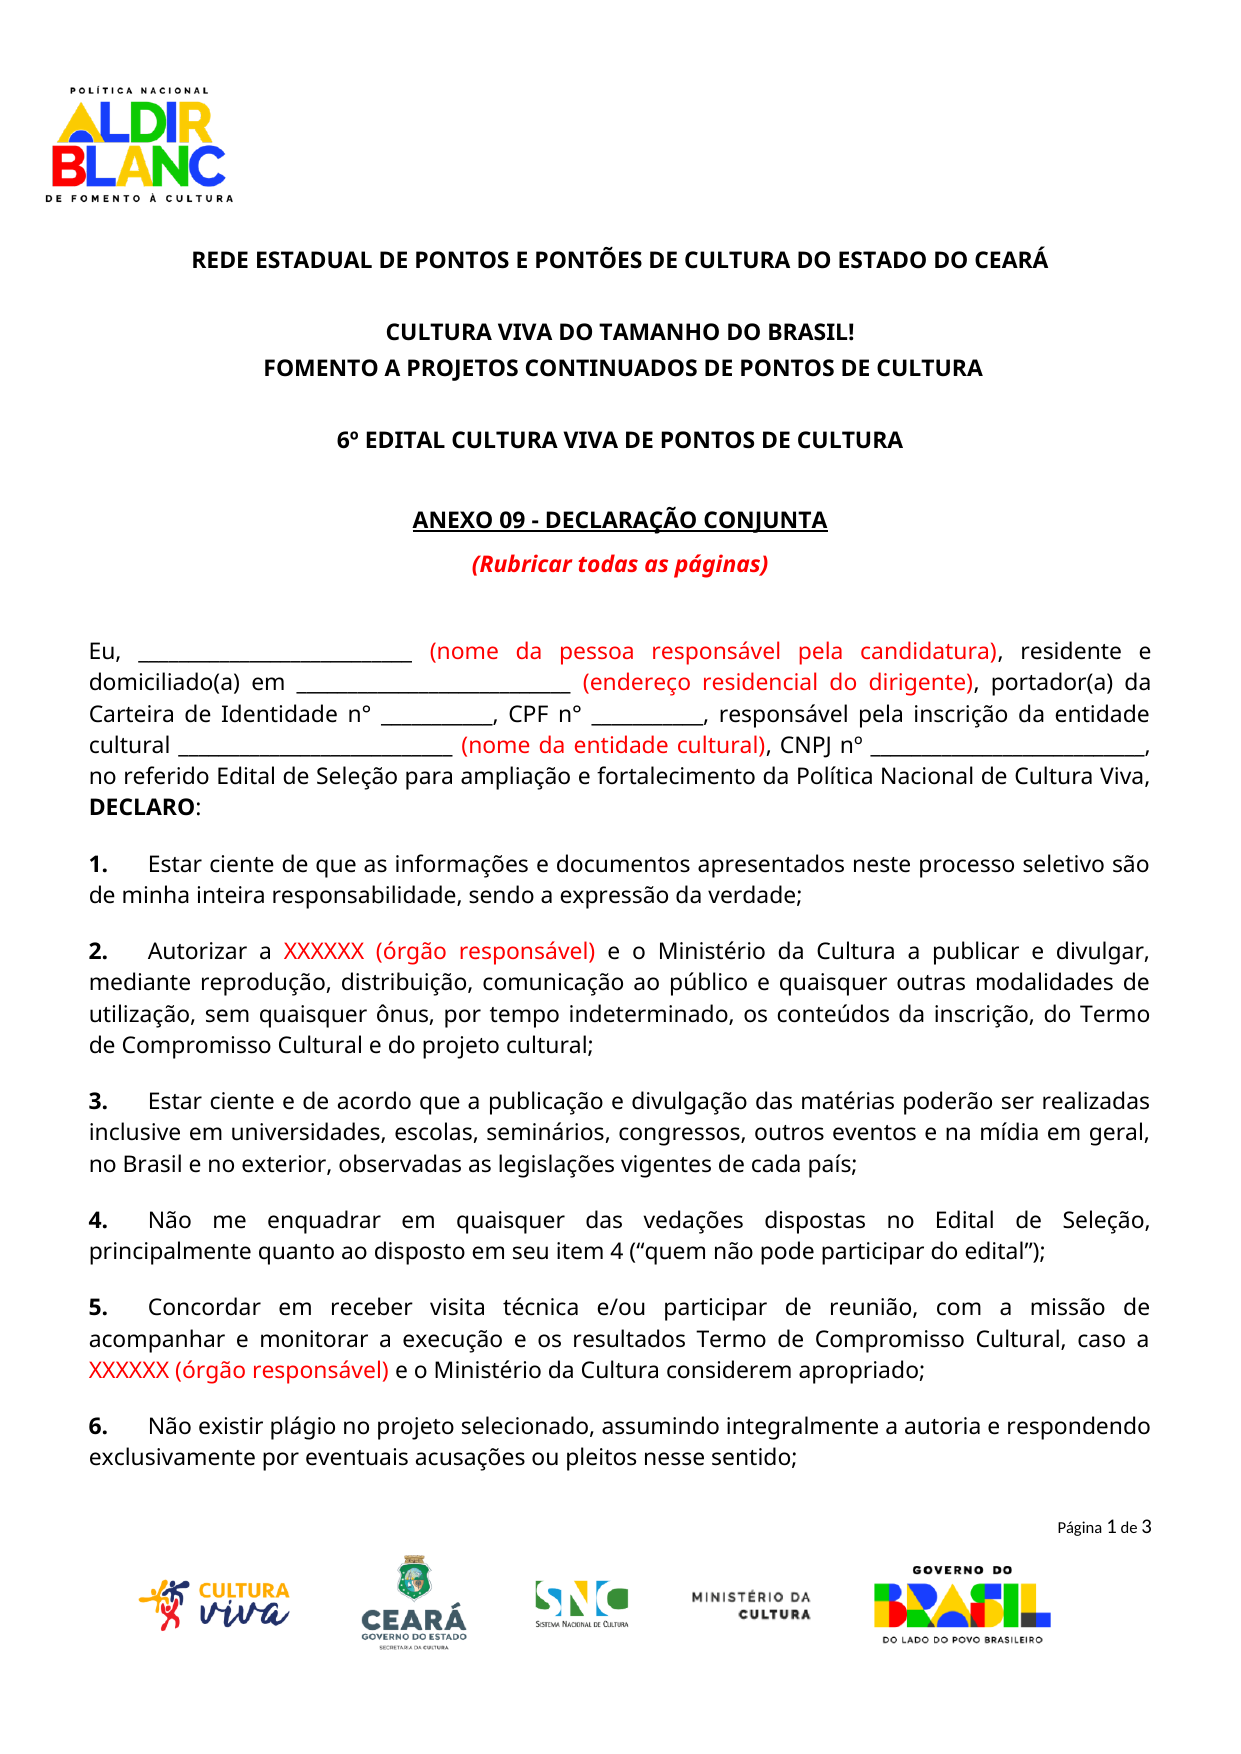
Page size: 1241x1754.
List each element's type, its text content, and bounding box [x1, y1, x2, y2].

list Não me enquadrar em quaisquer das vedações dispostas no Edital de Seleção, principalmente quanto ao disposto em seu item 4 (“quem não pode participar do edital”); [88, 1204, 1152, 1266]
list Não existir plágio no projeto selecionado, assumindo integralmente a autoria e respondendo exclusivamente por eventuais acusações ou pleitos nesse sentido; [88, 1410, 1152, 1473]
text (Rubricar todas as páginas) [88, 548, 1152, 579]
text CULTURA VIVA DO TAMANHO DO BRASIL! [88, 316, 1152, 348]
text ANEXO 09 - DECLARAÇÃO CONJUNTA [88, 504, 1152, 535]
list Estar ciente e de acordo que a publicação e divulgação das matérias poderão ser realizadas inclusive em universidades, escolas, seminários, congressos, outros eventos e na mídia em geral, no Brasil e no exterior, observadas as legislações vigentes de cada país; [88, 1085, 1152, 1179]
text REDE ESTADUAL DE PONTOS E PONTÕES DE CULTURA DO ESTADO DO CEARÁ [88, 243, 1152, 276]
text 6º EDITAL CULTURA VIVA DE PONTOS DE CULTURA [88, 424, 1152, 455]
text FOMENTO A PROJETOS CONTINUADOS DE PONTOS DE CULTURA [88, 352, 1152, 383]
picture [41, 73, 237, 214]
text Eu, ___________________________ (nome da pessoa responsável pela candidatura), residente e domiciliado(a) em ___________________________ (endereço residencial do dirigente), portador(a) da Carteira de Identidade n° ___________, CPF n° ___________, responsável pela inscrição da entidade cultural ___________________________ (nome da entidade cultural), CNPJ nº ___________________________, no referido Edital de Seleção para ampliação e fortalecimento da Política Nacional de Cultura Viva, DECLARO: [88, 635, 1152, 823]
list Estar ciente de que as informações e documentos apresentados neste processo seletivo são de minha inteira responsabilidade, sendo a expressão da verdade; [88, 848, 1152, 910]
picture [88, 1538, 1152, 1681]
list Concordar em receber visita técnica e/ou participar de reunião, com a missão de acompanhar e monitorar a execução e os resultados Termo de Compromisso Cultural, caso a XXXXXX (órgão responsável) e o Ministério da Cultura considerem apropriado; [88, 1291, 1152, 1385]
list Autorizar a XXXXXX (órgão responsável) e o Ministério da Cultura a publicar e divulgar, mediante reprodução, distribuição, comunicação ao público e quaisquer outras modalidades de utilização, sem quaisquer ônus, por tempo indeterminado, os conteúdos da inscrição, do Termo de Compromisso Cultural e do projeto cultural; [88, 935, 1152, 1060]
